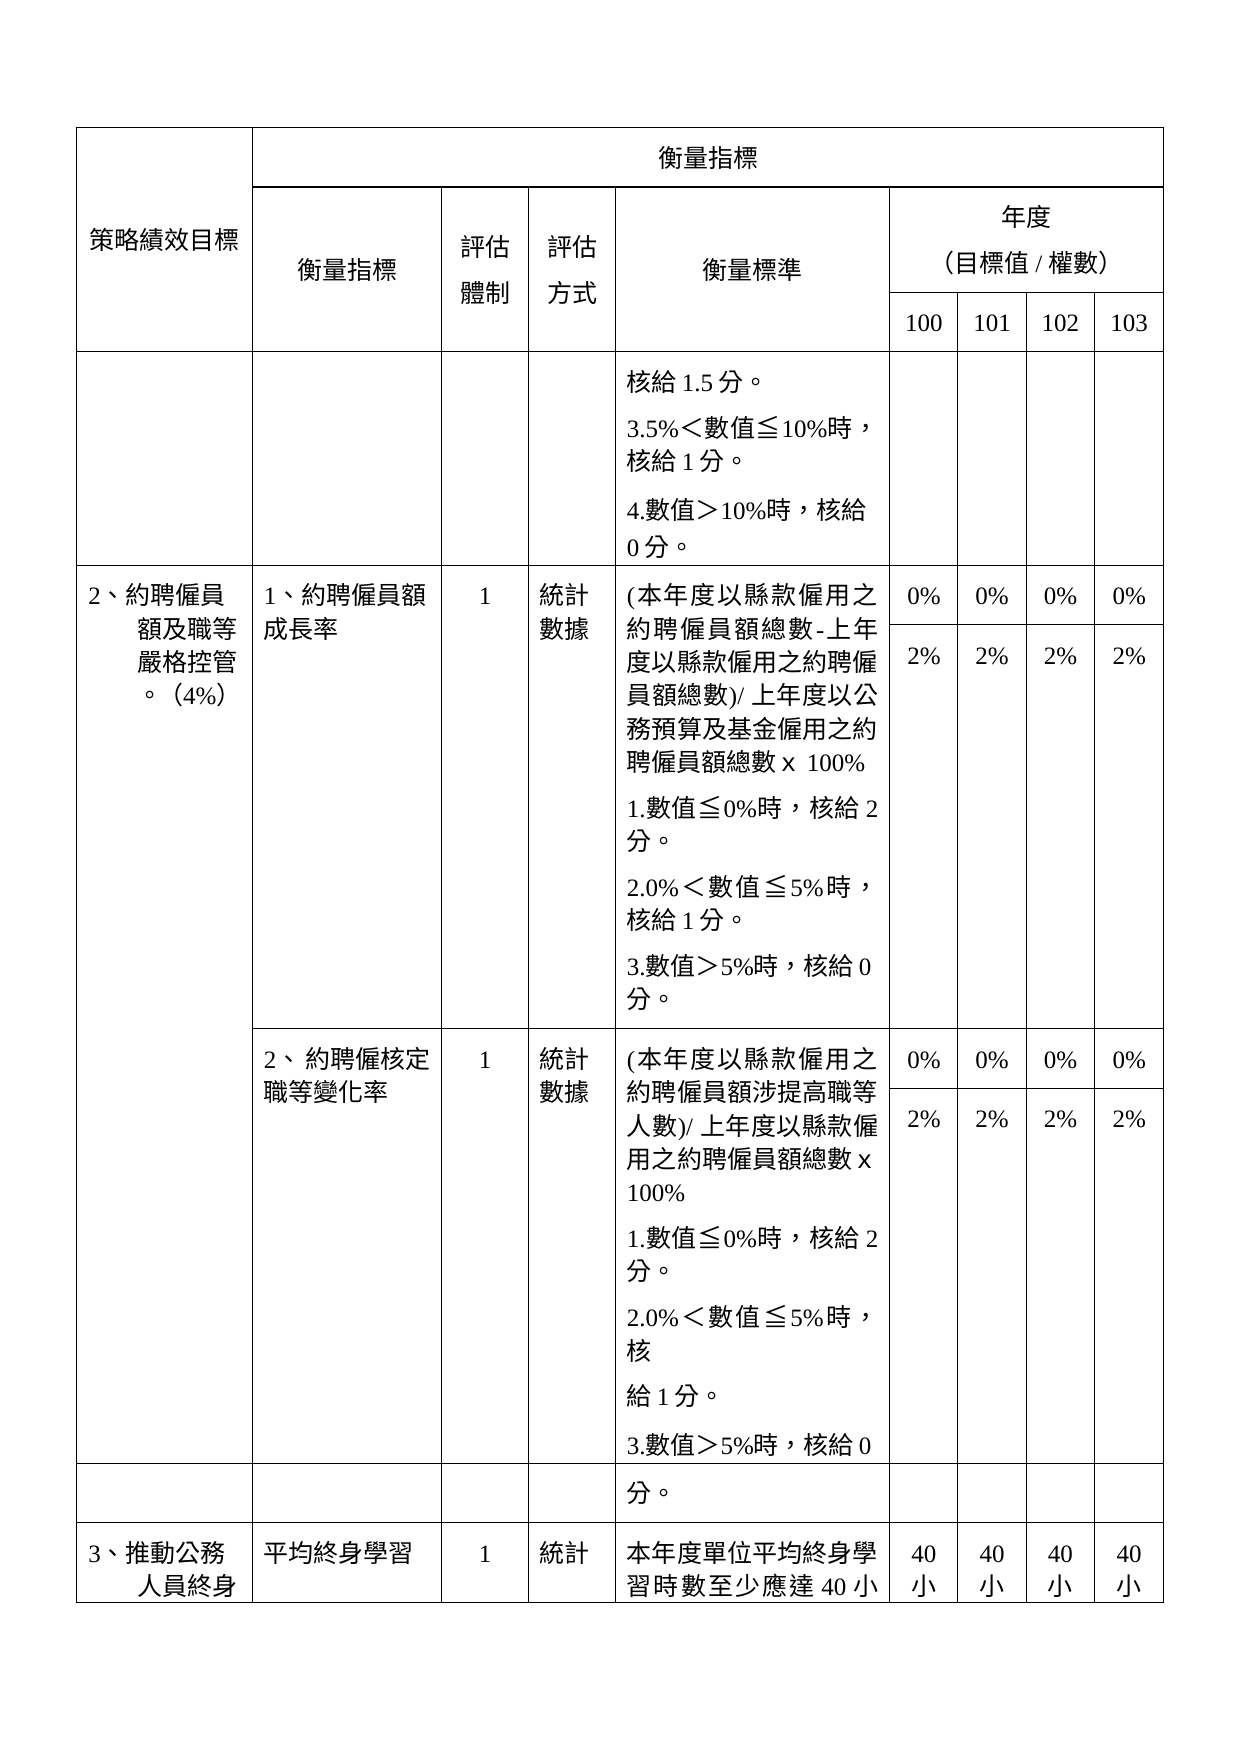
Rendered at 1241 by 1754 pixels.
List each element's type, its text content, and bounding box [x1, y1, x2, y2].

table_cell 0% [890, 566, 957, 624]
table_cell [253, 352, 441, 564]
table_cell 103 [1095, 293, 1163, 351]
table_cell (本年度以縣款僱用之約聘僱員額涉提高職等人數)/ 上年度以縣款僱用之約聘僱員額總數ｘ100% 1.數值≦0%時，核給2分。 2.0%＜數值≦5%時，核 給1分。 3.數值＞5%時，核給0 [616, 1029, 889, 1462]
table_cell [529, 1464, 615, 1522]
table_cell 評估 方式 [529, 188, 615, 351]
table_cell 推動公務人員終身 [77, 1523, 252, 1602]
table_cell [958, 1464, 1026, 1522]
table_cell [77, 1028, 252, 1462]
table_cell 2% [1095, 1089, 1163, 1462]
table_cell 1 [442, 566, 528, 1028]
table_cell [1095, 1464, 1163, 1522]
table_cell 2% [890, 1089, 957, 1462]
table_cell 2% [890, 625, 957, 1028]
table_cell 統計 [529, 1523, 615, 1602]
table_cell [529, 352, 615, 564]
table_cell 1、約聘僱員額成長率 [253, 566, 441, 1028]
table_cell 2% [1027, 625, 1094, 1028]
table_cell 101 [958, 293, 1026, 351]
table_cell 0% [1027, 566, 1094, 624]
table_cell [77, 1464, 252, 1522]
table_cell 0% [1027, 1029, 1094, 1087]
table_cell 分。 [616, 1464, 889, 1522]
table_cell [1027, 1464, 1094, 1522]
table_cell [1095, 352, 1163, 564]
table_cell 0% [1095, 1029, 1163, 1087]
table_cell 2% [958, 1089, 1026, 1462]
table_cell 評估 體制 [442, 188, 528, 351]
table_cell 0% [1095, 566, 1163, 624]
table_cell 2、 約聘僱核定職等變化率 [253, 1029, 441, 1462]
table_cell 平均終身學習 [253, 1523, 441, 1602]
table_cell 40小 [1095, 1523, 1163, 1602]
table_cell (本年度以縣款僱用之約聘僱員額總數-上年度以縣款僱用之約聘僱員額總數)/ 上年度以公務預算及基金僱用之約聘僱員額總數ｘ100% 1.數值≦0%時，核給2分。 2.0%＜數值≦5%時，核給1分。 3.數值＞5%時，核給0分。 [616, 566, 889, 1028]
table_cell 統計數據 [529, 1029, 615, 1462]
table_cell 40小 [890, 1523, 957, 1602]
table_cell 0% [958, 566, 1026, 624]
table_cell 2% [958, 625, 1026, 1028]
table_cell 核給1.5分。 3.5%＜數值≦10%時，核給1分。 4.數值＞10%時，核給0分。 [616, 352, 889, 564]
table_cell [890, 1464, 957, 1522]
table_cell 40小 [958, 1523, 1026, 1602]
table_cell [958, 352, 1026, 564]
table_cell [442, 352, 528, 564]
table_header 策略績效目標 [77, 128, 252, 351]
table_cell 100 [890, 293, 957, 351]
table_cell 102 [1027, 293, 1094, 351]
table_cell 2% [1027, 1089, 1094, 1462]
table_header 衡量指標 [253, 128, 1163, 186]
table_cell 1 [442, 1523, 528, 1602]
table_cell [77, 352, 252, 564]
table_cell 1 [442, 1029, 528, 1462]
table_cell 衡量標準 [616, 188, 889, 351]
table_cell 本年度單位平均終身學習時數至少應達40小 [616, 1523, 889, 1602]
table_cell 衡量指標 [253, 188, 441, 351]
table_cell [890, 352, 957, 564]
table_cell [253, 1464, 441, 1522]
table_cell 統計數據 [529, 566, 615, 1028]
table_cell 年度 （目標值 / 權數） [890, 188, 1163, 292]
table_cell 40小 [1027, 1523, 1094, 1602]
table_cell [442, 1464, 528, 1522]
table_cell 0% [958, 1029, 1026, 1087]
table_cell 0% [890, 1029, 957, 1087]
table_cell 約聘僱員額及職等嚴格控管。（4%） [77, 566, 252, 1028]
table_cell [1027, 352, 1094, 564]
table_cell 2% [1095, 625, 1163, 1028]
